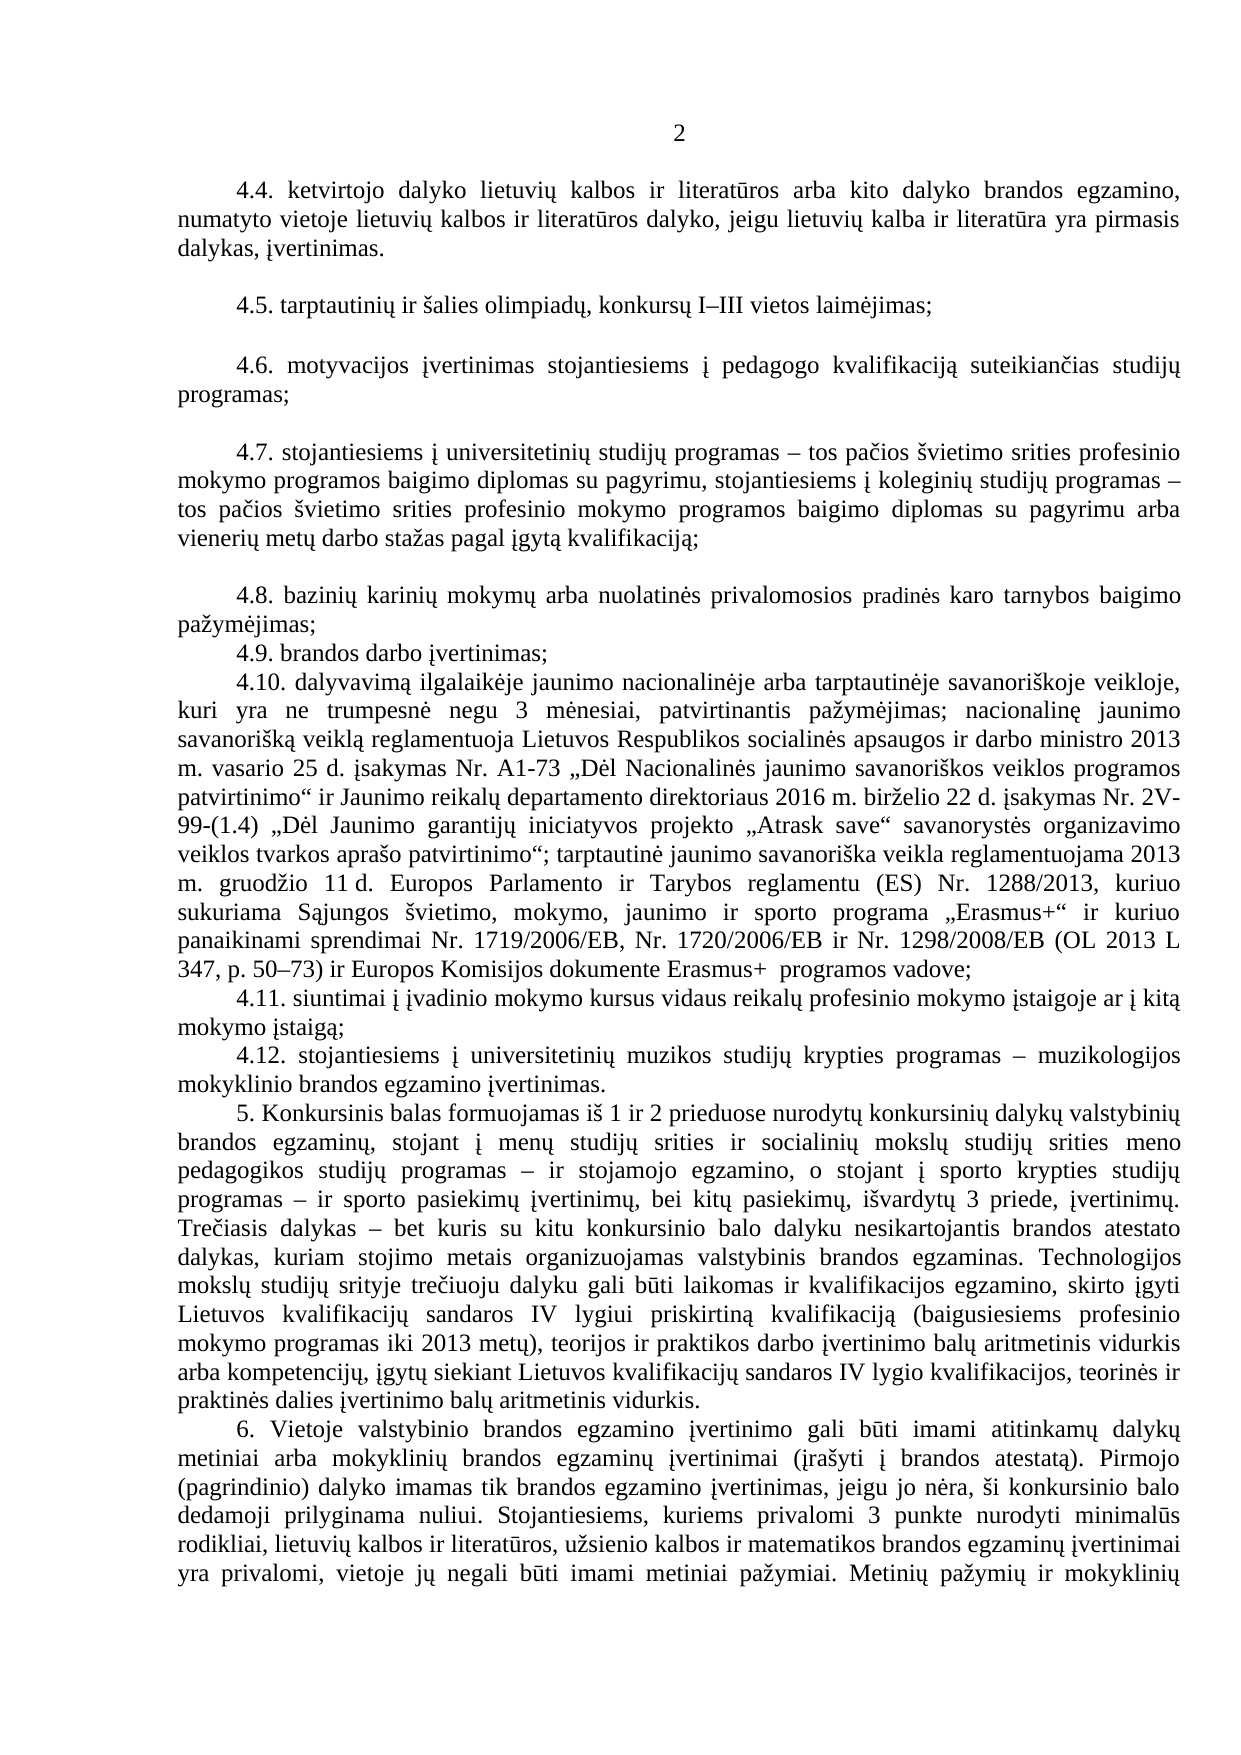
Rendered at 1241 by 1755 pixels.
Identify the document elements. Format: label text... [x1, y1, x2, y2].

text 4.6. motyvacijos įvertinimas stojantiesiems į pedagogo kvalifikaciją suteikiančias studijų programas; [177, 351, 1181, 408]
text 4.9. brandos darbo įvertinimas; [177, 638, 1181, 667]
text 4.5. tarptautinių ir šalies olimpiadų, konkursų I–III vietos laimėjimas; [177, 291, 1181, 319]
text 4.11. siuntimai į įvadinio mokymo kursus vidaus reikalų profesinio mokymo įstaigoje ar į kitą mokymo įstaigą; [177, 983, 1181, 1041]
text 5. Konkursinis balas formuojamas iš 1 ir 2 prieduose nurodytų konkursinių dalykų valstybinių brandos egzaminų, stojant į menų studijų srities ir socialinių mokslų studijų srities meno pedagogikos studijų programas – ir stojamojo egzamino, o stojant į sporto krypties studijų programas – ir sporto pasiekimų įvertinimų, bei kitų pasiekimų, išvardytų 3 priede, įvertinimų. Trečiasis dalykas – bet kuris su kitu konkursinio balo dalyku nesikartojantis brandos atestato dalykas, kuriam stojimo metais organizuojamas valstybinis brandos egzaminas. Technologijos mokslų studijų srityje trečiuoju dalyku gali būti laikomas ir kvalifikacijos egzamino, skirto įgyti Lietuvos kvalifikacijų sandaros IV lygiui priskirtiną kvalifikaciją (baigusiesiems profesinio mokymo programas iki 2013 metų), teorijos ir praktikos darbo įvertinimo balų aritmetinis vidurkis arba kompetencijų, įgytų siekiant Lietuvos kvalifikacijų sandaros IV lygio kvalifikacijos, teorinės ir praktinės dalies įvertinimo balų aritmetinis vidurkis. [177, 1098, 1181, 1414]
text 4.12. stojantiesiems į universitetinių muzikos studijų krypties programas – muzikologijos mokyklinio brandos egzamino įvertinimas. [177, 1041, 1181, 1098]
text 4.10. dalyvavimą ilgalaikėje jaunimo nacionalinėje arba tarptautinėje savanoriškoje veikloje, kuri yra ne trumpesnė negu 3 mėnesiai, patvirtinantis pažymėjimas; nacionalinę jaunimo savanorišką veiklą reglamentuoja Lietuvos Respublikos socialinės apsaugos ir darbo ministro 2013 m. vasario 25 d. įsakymas Nr. A1-73 „Dėl Nacionalinės jaunimo savanoriškos veiklos programos patvirtinimo“ ir Jaunimo reikalų departamento direktoriaus 2016 m. birželio 22 d. įsakymas Nr. 2V-99-(1.4) „Dėl Jaunimo garantijų iniciatyvos projekto „Atrask save“ savanorystės organizavimo veiklos tvarkos aprašo patvirtinimo“; tarptautinė jaunimo savanoriška veikla reglamentuojama 2013 m. gruodžio 11 d. Europos Parlamento ir Tarybos reglamentu (ES) Nr. 1288/2013, kuriuo sukuriama Sąjungos švietimo, mokymo, jaunimo ir sporto programa „Erasmus+“ ir kuriuo panaikinami sprendimai Nr. 1719/2006/EB, Nr. 1720/2006/EB ir Nr. 1298/2008/EB (OL 2013 L 347, p. 50–73) ir Europos Komisijos dokumente Erasmus+ programos vadove; [177, 667, 1181, 983]
text 4.7. stojantiesiems į universitetinių studijų programas – tos pačios švietimo srities profesinio mokymo programos baigimo diplomas su pagyrimu, stojantiesiems į koleginių studijų programas – tos pačios švietimo srities profesinio mokymo programos baigimo diplomas su pagyrimu arba vienerių metų darbo stažas pagal įgytą kvalifikaciją; [177, 437, 1181, 552]
text 6. Vietoje valstybinio brandos egzamino įvertinimo gali būti imami atitinkamų dalykų metiniai arba mokyklinių brandos egzaminų įvertinimai (įrašyti į brandos atestatą). Pirmojo (pagrindinio) dalyko imamas tik brandos egzamino įvertinimas, jeigu jo nėra, ši konkursinio balo dedamoji prilyginama nuliui. Stojantiesiems, kuriems privalomi 3 punkte nurodyti minimalūs rodikliai, lietuvių kalbos ir literatūros, užsienio kalbos ir matematikos brandos egzaminų įvertinimai yra privalomi, vietoje jų negali būti imami metiniai pažymiai. Metinių pažymių ir mokyklinių [177, 1414, 1181, 1587]
text 4.8. bazinių karinių mokymų arba nuolatinės privalomosios pradinės karo tarnybos baigimo pažymėjimas; [177, 581, 1181, 638]
text 4.4. ketvirtojo dalyko lietuvių kalbos ir literatūros arba kito dalyko brandos egzamino, numatyto vietoje lietuvių kalbos ir literatūros dalyko, jeigu lietuvių kalba ir literatūra yra pirmasis dalykas, įvertinimas. [177, 176, 1181, 262]
